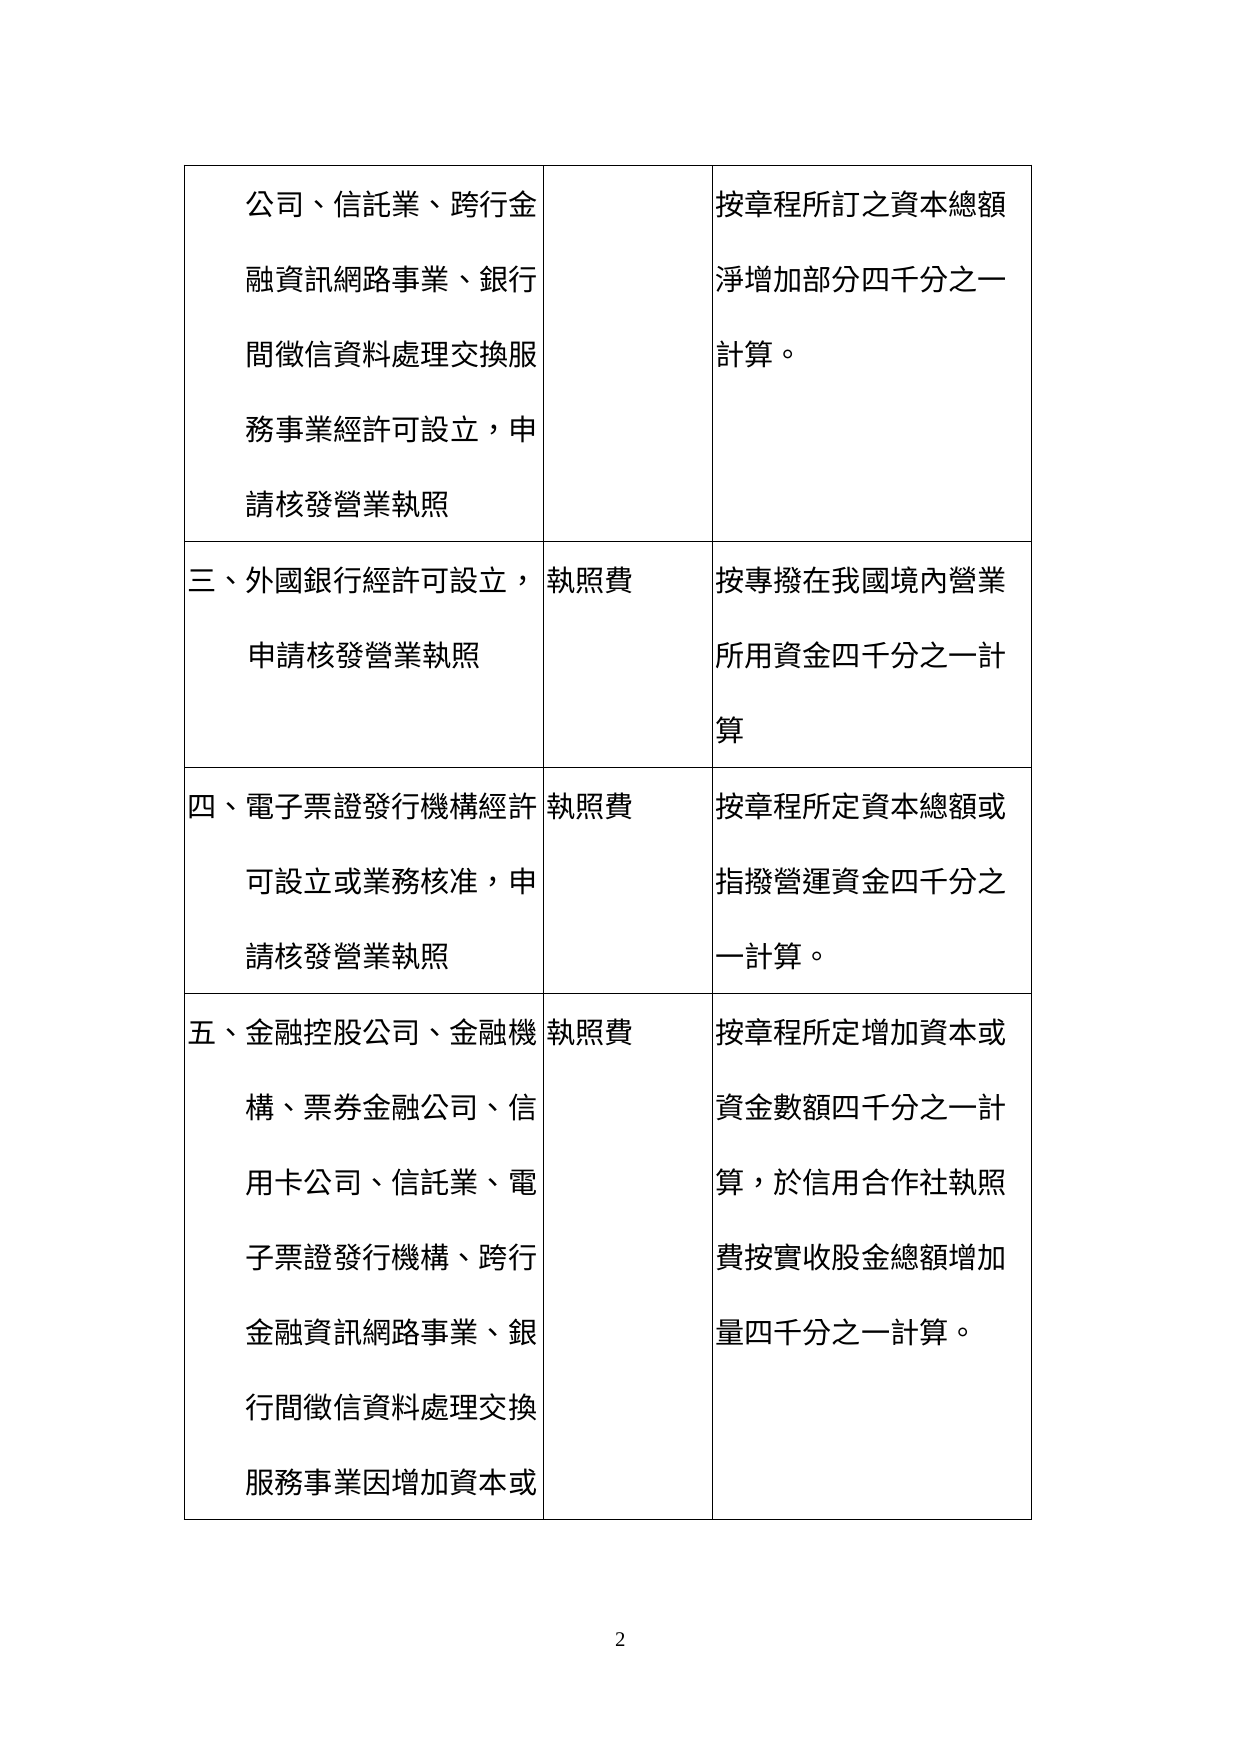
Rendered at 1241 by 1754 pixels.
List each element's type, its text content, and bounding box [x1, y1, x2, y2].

table_cell 按章程所訂之資本總額淨增加部分四千分之一計算。 [713, 166, 1031, 541]
table_cell 五、金融控股公司、金融機構、票券金融公司、信用卡公司、信託業、電子票證發行機構、跨行金融資訊網路事業、銀行間徵信資料處理交換服務事業因增加資本或 [185, 994, 543, 1519]
table_cell 三、外國銀行經許可設立，申請核發營業執照 [185, 542, 543, 767]
table_cell 執照費 [544, 768, 712, 993]
table_cell 按章程所定資本總額或指撥營運資金四千分之一計算。 [713, 768, 1031, 993]
table_cell [544, 166, 712, 541]
table_cell 按專撥在我國境內營業所用資金四千分之一計算 [713, 542, 1031, 767]
table_cell 執照費 [544, 542, 712, 767]
table_cell 四、電子票證發行機構經許可設立或業務核准，申請核發營業執照 [185, 768, 543, 993]
table_cell 按章程所定增加資本或資金數額四千分之一計算，於信用合作社執照費按實收股金總額增加量四千分之一計算。 [713, 994, 1031, 1519]
table_cell 公司、信託業、跨行金融資訊網路事業、銀行間徵信資料處理交換服務事業經許可設立，申請核發營業執照 [185, 166, 543, 541]
table_cell 執照費 [544, 994, 712, 1519]
